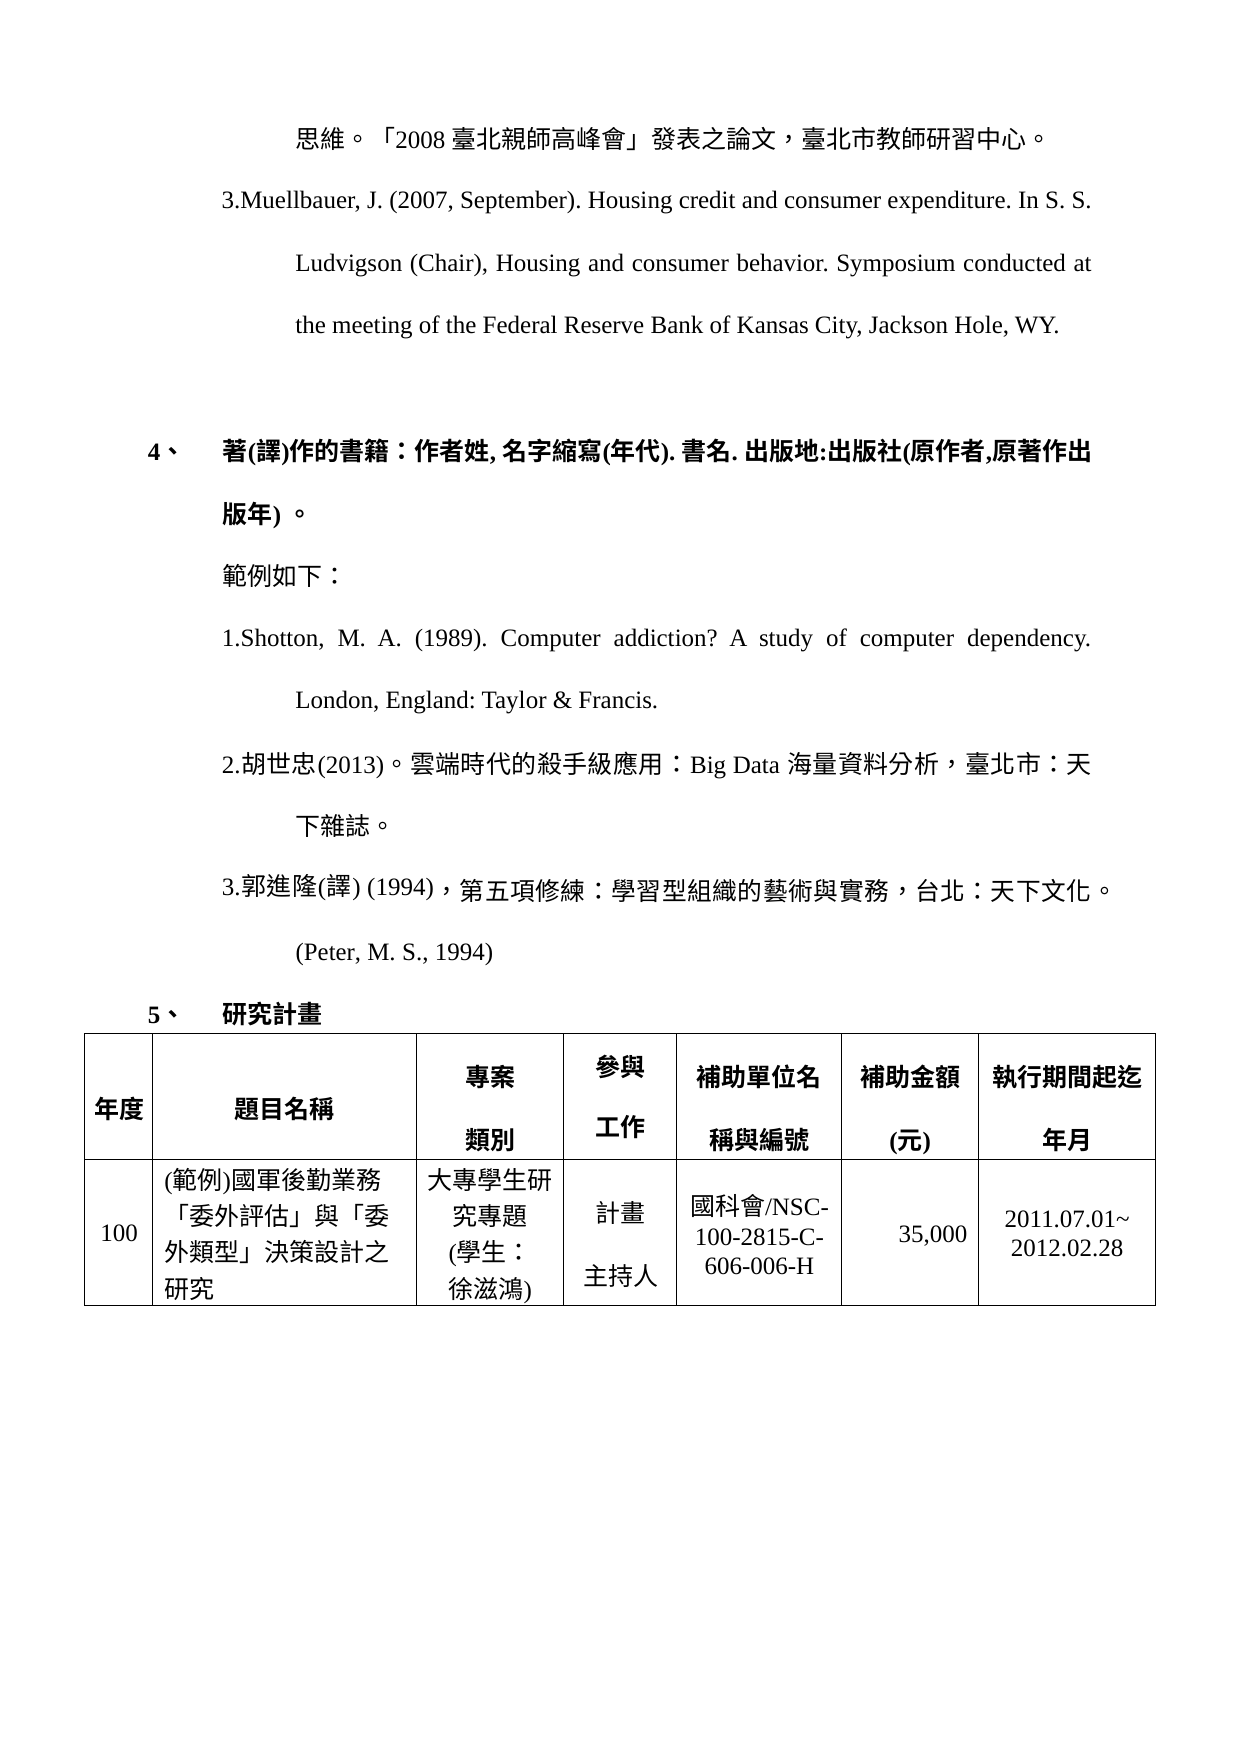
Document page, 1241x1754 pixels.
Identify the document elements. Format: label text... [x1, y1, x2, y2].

table_cell 2011.07.01~ 2012.02.28 [979, 1160, 1155, 1305]
table_cell 35,000 [842, 1160, 978, 1305]
table_header 年度 [85, 1034, 152, 1159]
table_cell (範例)國軍後勤業務「委外評估」與「委外類型」決策設計之研究 [153, 1160, 416, 1305]
text 範例如下： [223, 533, 1092, 596]
text 2.胡世忠(2013)。雲端時代的殺手級應用：Big Data 海量資料分析，臺北市：天下雜誌。 [222, 721, 1092, 846]
table_cell 計畫 主持人 [564, 1160, 676, 1305]
table_header 專案 類別 [417, 1034, 563, 1159]
text 3.Muellbauer, J. (2007, September). Housing credit and consumer expenditure. In S. S. Ludvigson (Chair), Housing and consumer behavior. Symposium conducted at the meeting of the Federal Reserve Bank of Kansas City, Jackson Hole, WY. [221, 158, 1092, 346]
table_header 補助單位名稱與編號 [677, 1034, 841, 1159]
table_cell 國科會/NSC-100-2815-C-606-006-H [677, 1160, 841, 1305]
table_header 題目名稱 [153, 1034, 416, 1159]
text 1.Shotton, M. A. (1989). Computer addiction? A study of computer dependency. London, England: Taylor & Francis. [222, 596, 1092, 721]
table_header 參與 工作 [564, 1034, 676, 1159]
text 3.郭進隆(譯) (1994)，第五項修練：學習型組織的藝術與實務，台北：天下文化。(Peter, M. S., 1994) [222, 846, 1092, 971]
table_header 執行期間起迄年月 [979, 1034, 1155, 1159]
table_cell 100 [85, 1160, 152, 1305]
table_header 補助金額(元) [842, 1034, 978, 1159]
table_cell 大專學生研究專題 (學生： 徐滋鴻) [417, 1160, 563, 1305]
text 思維。「2008 臺北親師高峰會」發表之論文，臺北市教師研習中心。 [221, 96, 1092, 158]
list 著(譯)作的書籍：作者姓, 名字縮寫(年代). 書名. 出版地:出版社(原作者,原著作出版年) 。 [148, 408, 1092, 533]
list 研究計畫 [148, 971, 1092, 1033]
